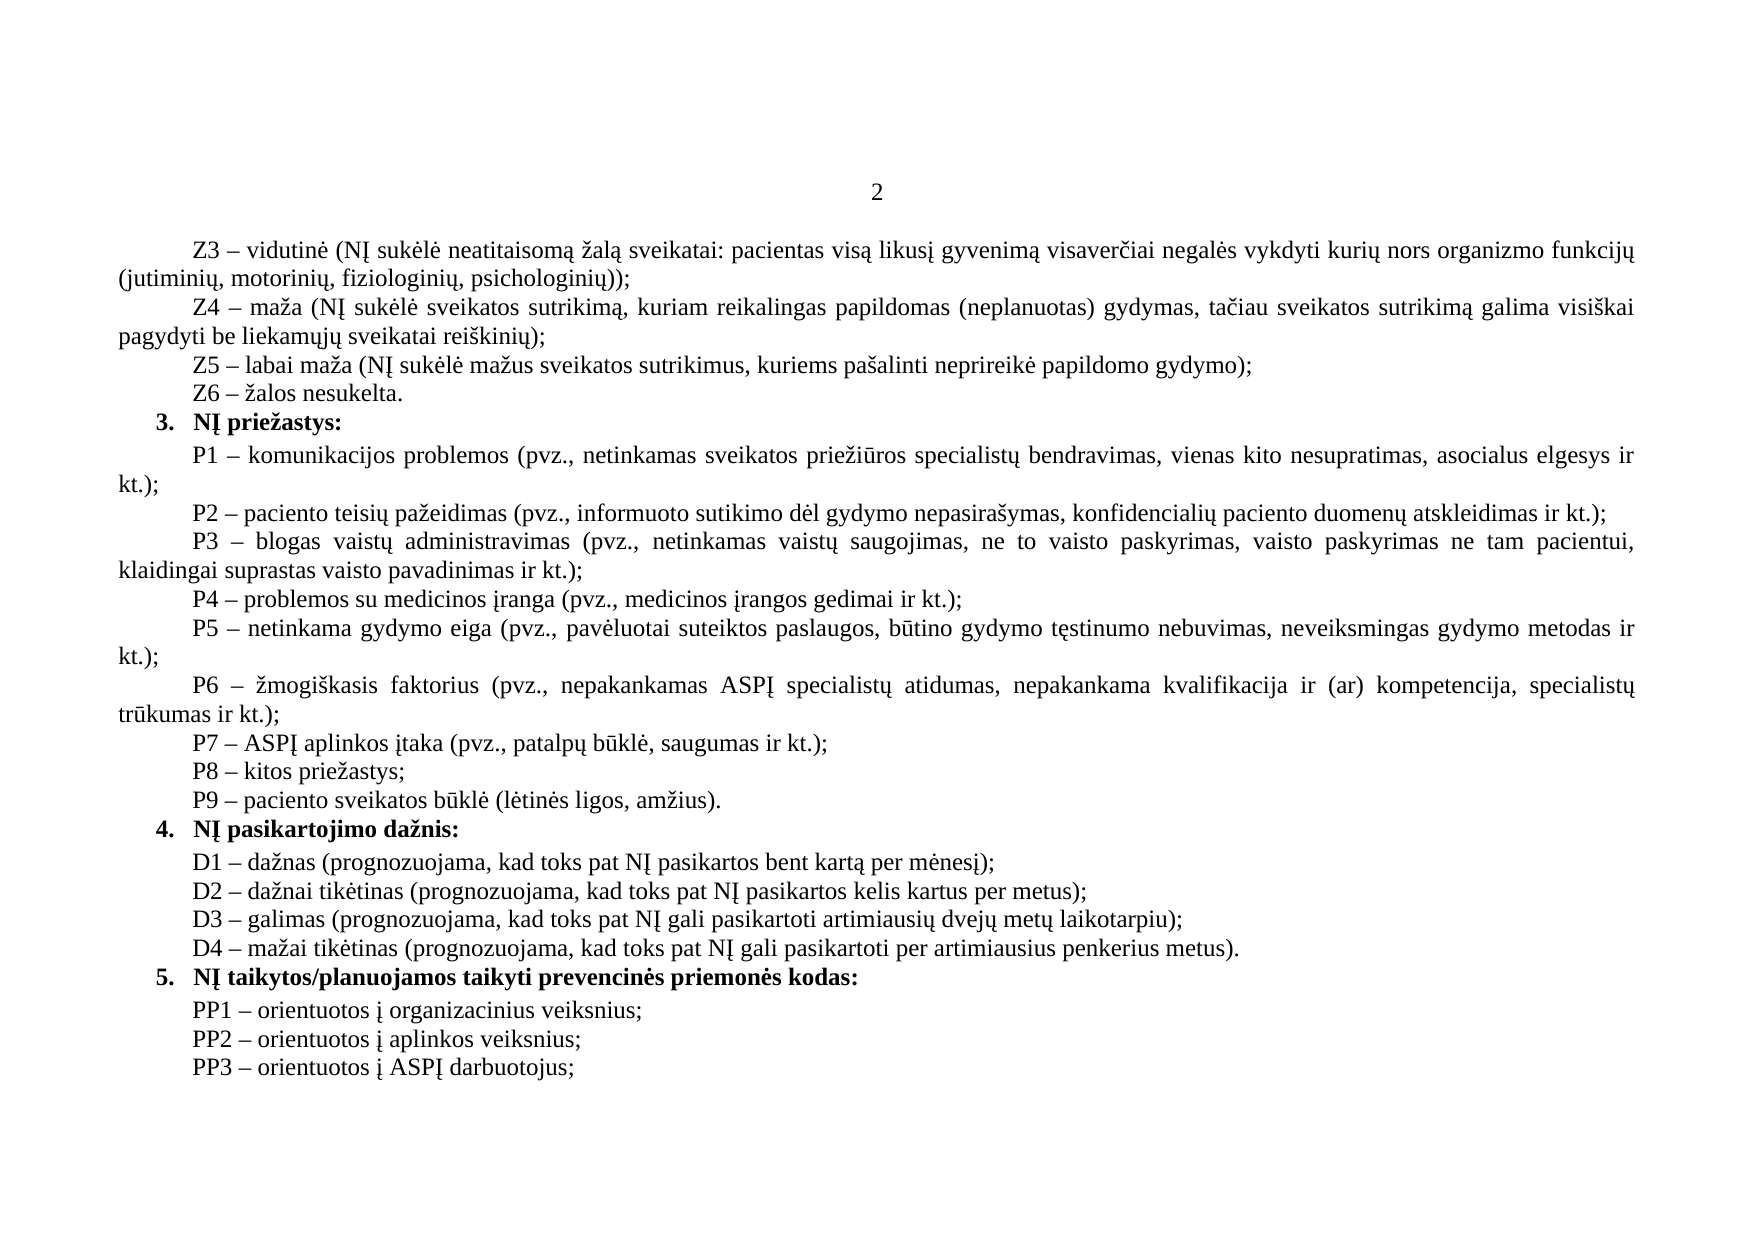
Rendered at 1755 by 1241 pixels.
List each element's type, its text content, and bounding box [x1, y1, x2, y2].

text Z6 – žalos nesukelta. [118, 378, 1636, 407]
text P6 – žmogiškasis faktorius (pvz., nepakankamas ASPĮ specialistų atidumas, nepakankama kvalifikacija ir (ar) kompetencija, specialistų trūkumas ir kt.); [118, 670, 1636, 728]
text 3. NĮ priežastys: [156, 407, 1636, 436]
text Z5 – labai maža (NĮ sukėlė mažus sveikatos sutrikimus, kuriems pašalinti neprireikė papildomo gydymo); [118, 350, 1636, 378]
text P1 – komunikacijos problemos (pvz., netinkamas sveikatos priežiūros specialistų bendravimas, vienas kito nesupratimas, asocialus elgesys ir kt.); [118, 440, 1636, 498]
text P8 – kitos priežastys; [118, 756, 1636, 785]
text PP1 – orientuotos į organizacinius veiksnius; [118, 995, 1636, 1024]
text D4 – mažai tikėtinas (prognozuojama, kad toks pat NĮ gali pasikartoti per artimiausius penkerius metus). [118, 933, 1636, 962]
text P4 – problemos su medicinos įranga (pvz., medicinos įrangos gedimai ir kt.); [118, 584, 1636, 613]
text P9 – paciento sveikatos būklė (lėtinės ligos, amžius). [118, 785, 1636, 814]
text P2 – paciento teisių pažeidimas (pvz., informuoto sutikimo dėl gydymo nepasirašymas, konfidencialių paciento duomenų atskleidimas ir kt.); [118, 498, 1636, 526]
text P7 – ASPĮ aplinkos įtaka (pvz., patalpų būklė, saugumas ir kt.); [118, 728, 1636, 756]
text D1 – dažnas (prognozuojama, kad toks pat NĮ pasikartos bent kartą per mėnesį); [118, 847, 1636, 876]
text P3 – blogas vaistų administravimas (pvz., netinkamas vaistų saugojimas, ne to vaisto paskyrimas, vaisto paskyrimas ne tam pacientui, klaidingai suprastas vaisto pavadinimas ir kt.); [118, 526, 1636, 584]
text 5. NĮ taikytos/planuojamos taikyti prevencinės priemonės kodas: [156, 962, 1636, 991]
text PP2 – orientuotos į aplinkos veiksnius; [118, 1024, 1636, 1052]
text PP3 – orientuotos į ASPĮ darbuotojus; [118, 1052, 1636, 1081]
text P5 – netinkama gydymo eiga (pvz., pavėluotai suteiktos paslaugos, būtino gydymo tęstinumo nebuvimas, neveiksmingas gydymo metodas ir kt.); [118, 613, 1636, 670]
text Z4 – maža (NĮ sukėlė sveikatos sutrikimą, kuriam reikalingas papildomas (neplanuotas) gydymas, tačiau sveikatos sutrikimą galima visiškai pagydyti be liekamųjų sveikatai reiškinių); [118, 292, 1636, 350]
text D3 – galimas (prognozuojama, kad toks pat NĮ gali pasikartoti artimiausių dvejų metų laikotarpiu); [118, 904, 1636, 933]
text 4. NĮ pasikartojimo dažnis: [156, 814, 1636, 843]
text Z3 – vidutinė (NĮ sukėlė neatitaisomą žalą sveikatai: pacientas visą likusį gyvenimą visaverčiai negalės vykdyti kurių nors organizmo funkcijų (jutiminių, motorinių, fiziologinių, psichologinių)); [118, 235, 1636, 292]
text D2 – dažnai tikėtinas (prognozuojama, kad toks pat NĮ pasikartos kelis kartus per metus); [118, 876, 1636, 904]
